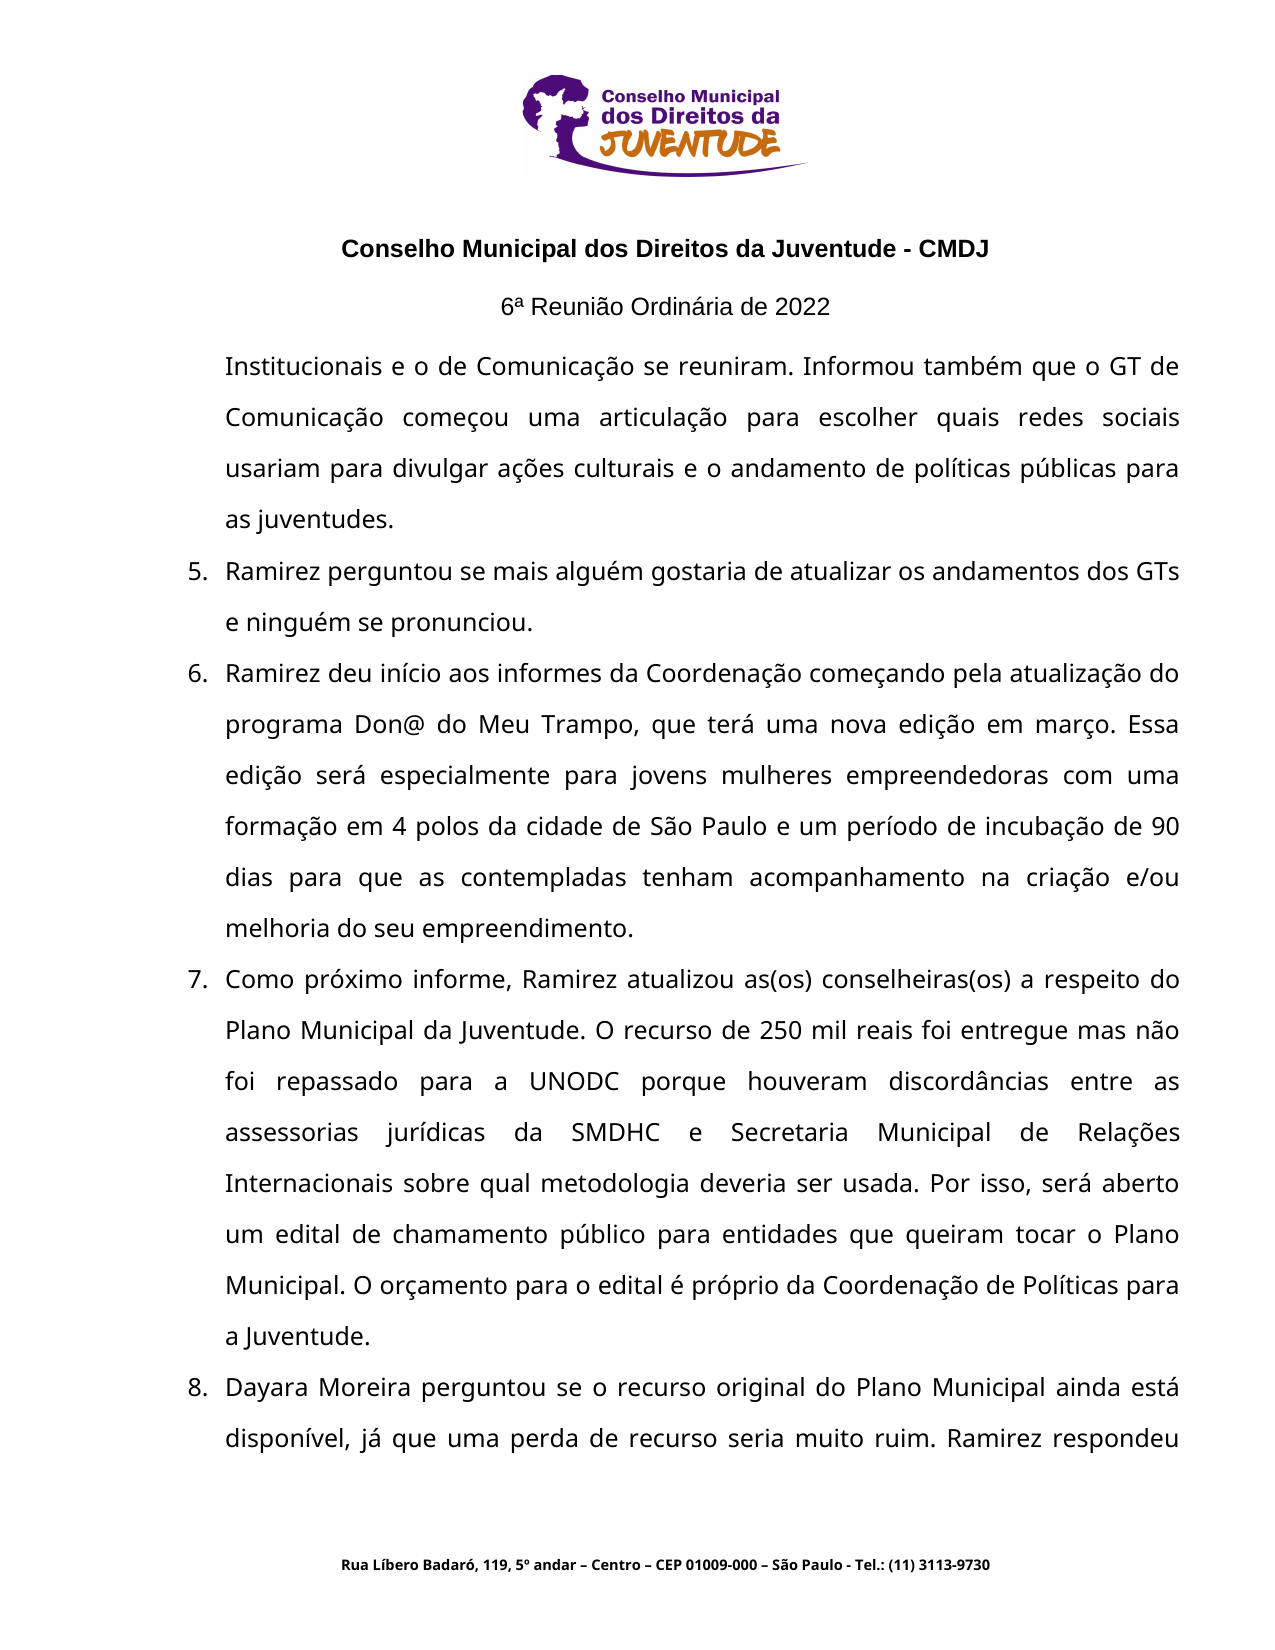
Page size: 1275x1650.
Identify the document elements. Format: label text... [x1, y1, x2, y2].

list Ramirez perguntou se mais alguém gostaria de atualizar os andamentos dos GTs e ninguém se pronunciou. [187, 553, 1181, 638]
picture [522, 75, 809, 177]
list Como próximo informe, Ramirez atualizou as(os) conselheiras(os) a respeito do Plano Municipal da Juventude. O recurso de 250 mil reais foi entregue mas não foi repassado para a UNODC porque houveram discordâncias entre as assessorias jurídicas da SMDHC e Secretaria Municipal de Relações Internacionais sobre qual metodologia deveria ser usada. Por isso, será aberto um edital de chamamento público para entidades que queiram tocar o Plano Municipal. O orçamento para o edital é próprio da Coordenação de Políticas para a Juventude. [187, 962, 1181, 1353]
list Institucionais e o de Comunicação se reuniram. Informou também que o GT de Comunicação começou uma articulação para escolher quais redes sociais usariam para divulgar ações culturais e o andamento de políticas públicas para as juventudes. [187, 349, 1181, 536]
list Dayara Moreira perguntou se o recurso original do Plano Municipal ainda está disponível, já que uma perda de recurso seria muito ruim. Ramirez respondeu [187, 1370, 1181, 1455]
list Ramirez deu início aos informes da Coordenação começando pela atualização do programa Don@ do Meu Trampo, que terá uma nova edição em março. Essa edição será especialmente para jovens mulheres empreendedoras com uma formação em 4 polos da cidade de São Paulo e um período de incubação de 90 dias para que as contempladas tenham acompanhamento na criação e/ou melhoria do seu empreendimento. [187, 655, 1181, 944]
